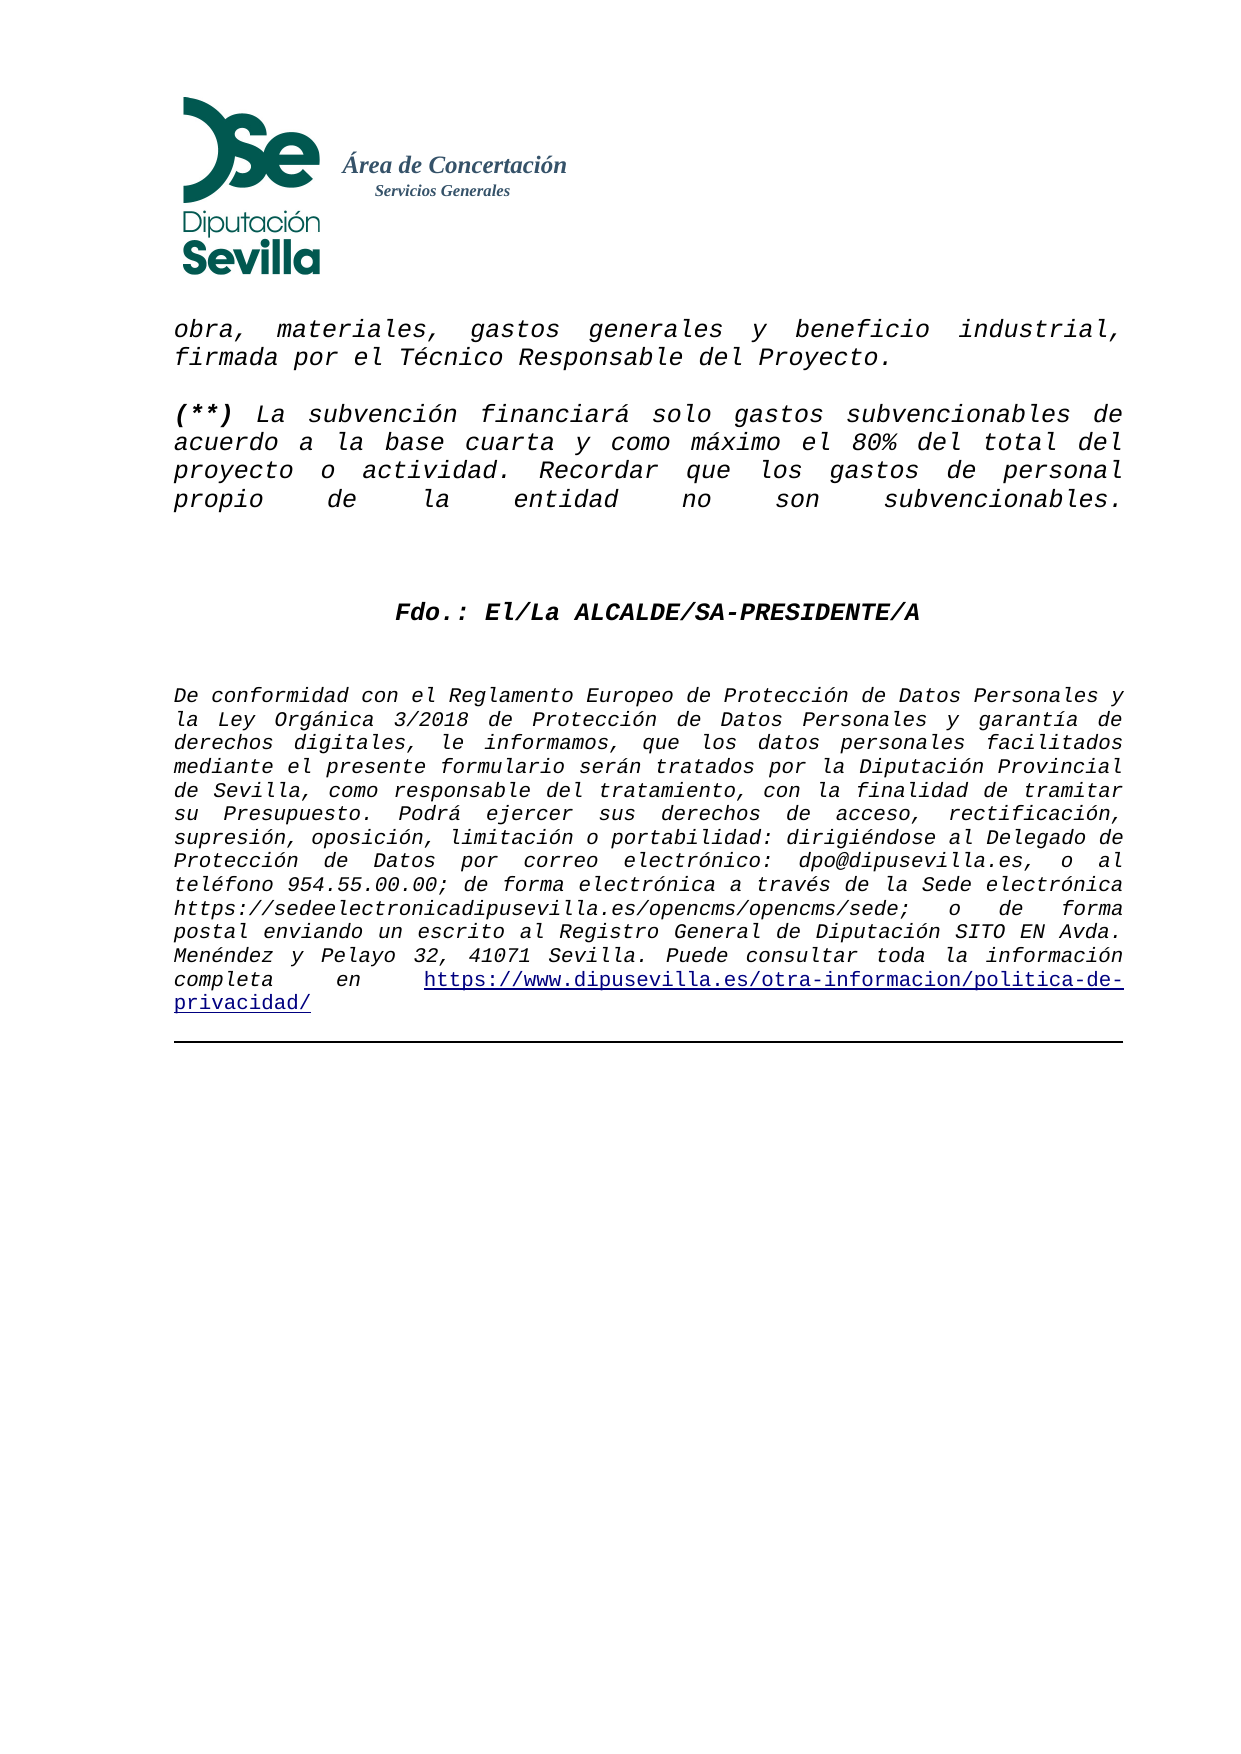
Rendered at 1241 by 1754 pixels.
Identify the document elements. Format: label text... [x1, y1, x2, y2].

picture [183, 97, 320, 275]
text obra, materiales, gastos generales y beneficio industrial, firmada por el Técnico Responsable del Proyecto. [173, 316, 1123, 373]
text (**) La subvención financiará solo gastos subvencionables de acuerdo a la base cuarta y como máximo el 80% del total del proyecto o actividad. Recordar que los gastos de personal propio de la entidad no son subvencionables. [173, 401, 1123, 543]
text Fdo.: El/La ALCALDE/SA-PRESIDENTE/A [173, 599, 1123, 628]
text De conformidad con el Reglamento Europeo de Protección de Datos Personales y la Ley Orgánica 3/2018 de Protección de Datos Personales y garantía de derechos digitales, le informamos, que los datos personales facilitados mediante el presente formulario serán tratados por la Diputación Provincial de Sevilla, como responsable del tratamiento, con la finalidad de tramitar su Presupuesto. Podrá ejercer sus derechos de acceso, rectificación, supresión, oposición, limitación o portabilidad: dirigiéndose al Delegado de Protección de Datos por correo electrónico: dpo@dipusevilla.es, o al teléfono 954.55.00.00; de forma electrónica a través de la Sede electrónica https://sedeelectronicadipusevilla.es/opencms/opencms/sede; o de forma postal enviando un escrito al Registro General de Diputación SITO EN Avda. Menéndez y Pelayo 32, 41071 Sevilla. Puede consultar toda la información completa en https://www.dipusevilla.es/otra-informacion/politica-de-privacidad/ [173, 685, 1123, 1016]
